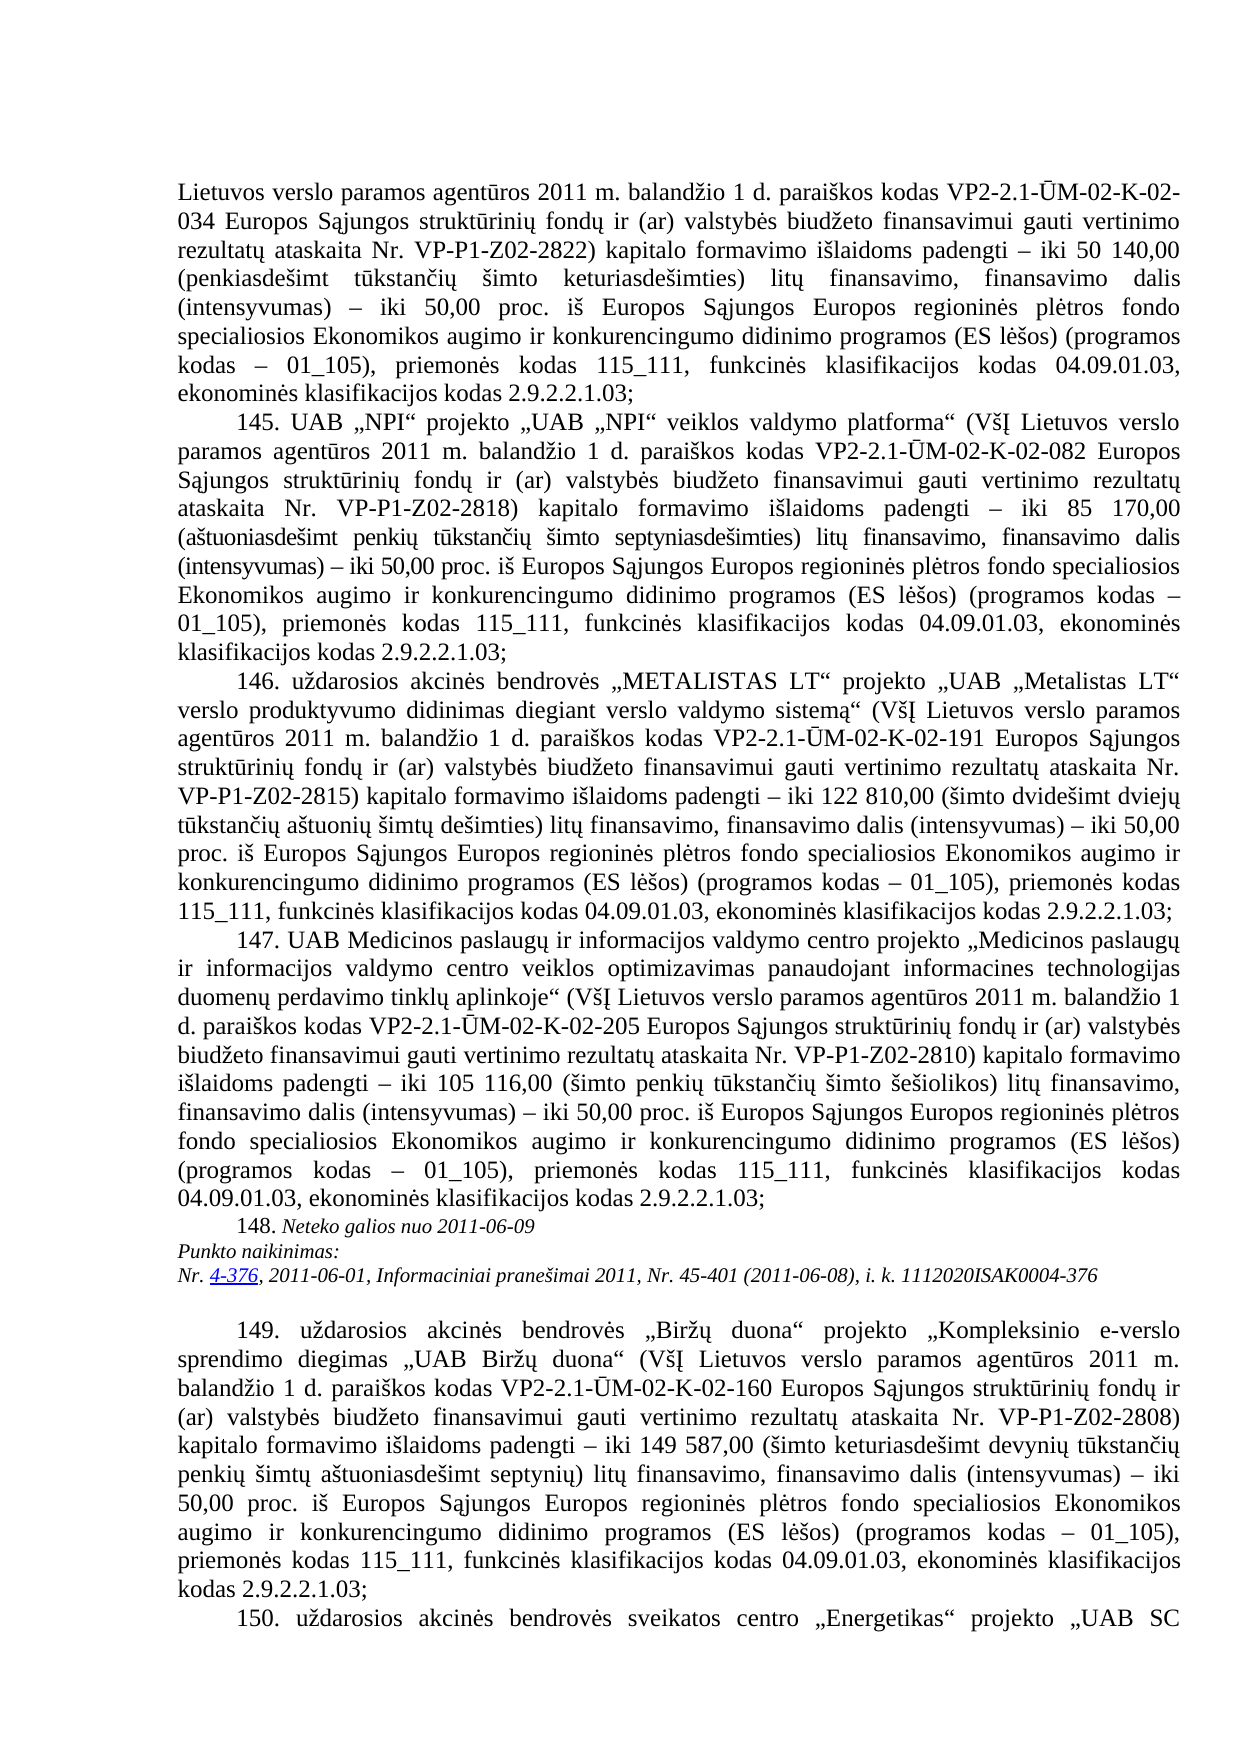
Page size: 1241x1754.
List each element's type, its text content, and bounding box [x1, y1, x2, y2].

text 145. UAB „NPI“ projekto „UAB „NPI“ veiklos valdymo platforma“ (VšĮ Lietuvos verslo paramos agentūros 2011 m. balandžio 1 d. paraiškos kodas VP2-2.1-ŪM-02-K-02-082 Europos Sąjungos struktūrinių fondų ir (ar) valstybės biudžeto finansavimui gauti vertinimo rezultatų ataskaita Nr. VP-P1-Z02-2818) kapitalo formavimo išlaidoms padengti – iki 85 170,00 (aštuoniasdešimt penkių tūkstančių šimto septyniasdešimties) litų finansavimo, finansavimo dalis (intensyvumas) – iki 50,00 proc. iš Europos Sąjungos Europos regioninės plėtros fondo specialiosios Ekonomikos augimo ir konkurencingumo didinimo programos (ES lėšos) (programos kodas – 01_105), priemonės kodas 115_111, funkcinės klasifikacijos kodas 04.09.01.03, ekonominės klasifikacijos kodas 2.9.2.2.1.03; [177, 407, 1181, 666]
text 149. uždarosios akcinės bendrovės „Biržų duona“ projekto „Kompleksinio e-verslo sprendimo diegimas „UAB Biržų duona“ (VšĮ Lietuvos verslo paramos agentūros 2011 m. balandžio 1 d. paraiškos kodas VP2-2.1-ŪM-02-K-02-160 Europos Sąjungos struktūrinių fondų ir (ar) valstybės biudžeto finansavimui gauti vertinimo rezultatų ataskaita Nr. VP-P1-Z02-2808) kapitalo formavimo išlaidoms padengti – iki 149 587,00 (šimto keturiasdešimt devynių tūkstančių penkių šimtų aštuoniasdešimt septynių) litų finansavimo, finansavimo dalis (intensyvumas) – iki 50,00 proc. iš Europos Sąjungos Europos regioninės plėtros fondo specialiosios Ekonomikos augimo ir konkurencingumo didinimo programos (ES lėšos) (programos kodas – 01_105), priemonės kodas 115_111, funkcinės klasifikacijos kodas 04.09.01.03, ekonominės klasifikacijos kodas 2.9.2.2.1.03; [177, 1315, 1181, 1603]
text 146. uždarosios akcinės bendrovės „METALISTAS LT“ projekto „UAB „Metalistas LT“ verslo produktyvumo didinimas diegiant verslo valdymo sistemą“ (VšĮ Lietuvos verslo paramos agentūros 2011 m. balandžio 1 d. paraiškos kodas VP2-2.1-ŪM-02-K-02-191 Europos Sąjungos struktūrinių fondų ir (ar) valstybės biudžeto finansavimui gauti vertinimo rezultatų ataskaita Nr. VP-P1-Z02-2815) kapitalo formavimo išlaidoms padengti – iki 122 810,00 (šimto dvidešimt dviejų tūkstančių aštuonių šimtų dešimties) litų finansavimo, finansavimo dalis (intensyvumas) – iki 50,00 proc. iš Europos Sąjungos Europos regioninės plėtros fondo specialiosios Ekonomikos augimo ir konkurencingumo didinimo programos (ES lėšos) (programos kodas – 01_105), priemonės kodas 115_111, funkcinės klasifikacijos kodas 04.09.01.03, ekonominės klasifikacijos kodas 2.9.2.2.1.03; [177, 666, 1181, 925]
text Lietuvos verslo paramos agentūros 2011 m. balandžio 1 d. paraiškos kodas VP2-2.1-ŪM-02-K-02-034 Europos Sąjungos struktūrinių fondų ir (ar) valstybės biudžeto finansavimui gauti vertinimo rezultatų ataskaita Nr. VP-P1-Z02-2822) kapitalo formavimo išlaidoms padengti – iki 50 140,00 (penkiasdešimt tūkstančių šimto keturiasdešimties) litų finansavimo, finansavimo dalis (intensyvumas) – iki 50,00 proc. iš Europos Sąjungos Europos regioninės plėtros fondo specialiosios Ekonomikos augimo ir konkurencingumo didinimo programos (ES lėšos) (programos kodas – 01_105), priemonės kodas 115_111, funkcinės klasifikacijos kodas 04.09.01.03, ekonominės klasifikacijos kodas 2.9.2.2.1.03; [177, 177, 1181, 407]
text Punkto naikinimas: [177, 1238, 1181, 1263]
text Nr. 4-376, 2011-06-01, Informaciniai pranešimai 2011, Nr. 45-401 (2011-06-08), i. k. 1112020ISAK0004-376 [177, 1263, 1181, 1287]
text 148. Neteko galios nuo 2011-06-09 [177, 1212, 1181, 1238]
text 150. uždarosios akcinės bendrovės sveikatos centro „Energetikas“ projekto „UAB SC [177, 1603, 1181, 1632]
text 147. UAB Medicinos paslaugų ir informacijos valdymo centro projekto „Medicinos paslaugų ir informacijos valdymo centro veiklos optimizavimas panaudojant informacines technologijas duomenų perdavimo tinklų aplinkoje“ (VšĮ Lietuvos verslo paramos agentūros 2011 m. balandžio 1 d. paraiškos kodas VP2-2.1-ŪM-02-K-02-205 Europos Sąjungos struktūrinių fondų ir (ar) valstybės biudžeto finansavimui gauti vertinimo rezultatų ataskaita Nr. VP-P1-Z02-2810) kapitalo formavimo išlaidoms padengti – iki 105 116,00 (šimto penkių tūkstančių šimto šešiolikos) litų finansavimo, finansavimo dalis (intensyvumas) – iki 50,00 proc. iš Europos Sąjungos Europos regioninės plėtros fondo specialiosios Ekonomikos augimo ir konkurencingumo didinimo programos (ES lėšos) (programos kodas – 01_105), priemonės kodas 115_111, funkcinės klasifikacijos kodas 04.09.01.03, ekonominės klasifikacijos kodas 2.9.2.2.1.03; [177, 925, 1181, 1212]
